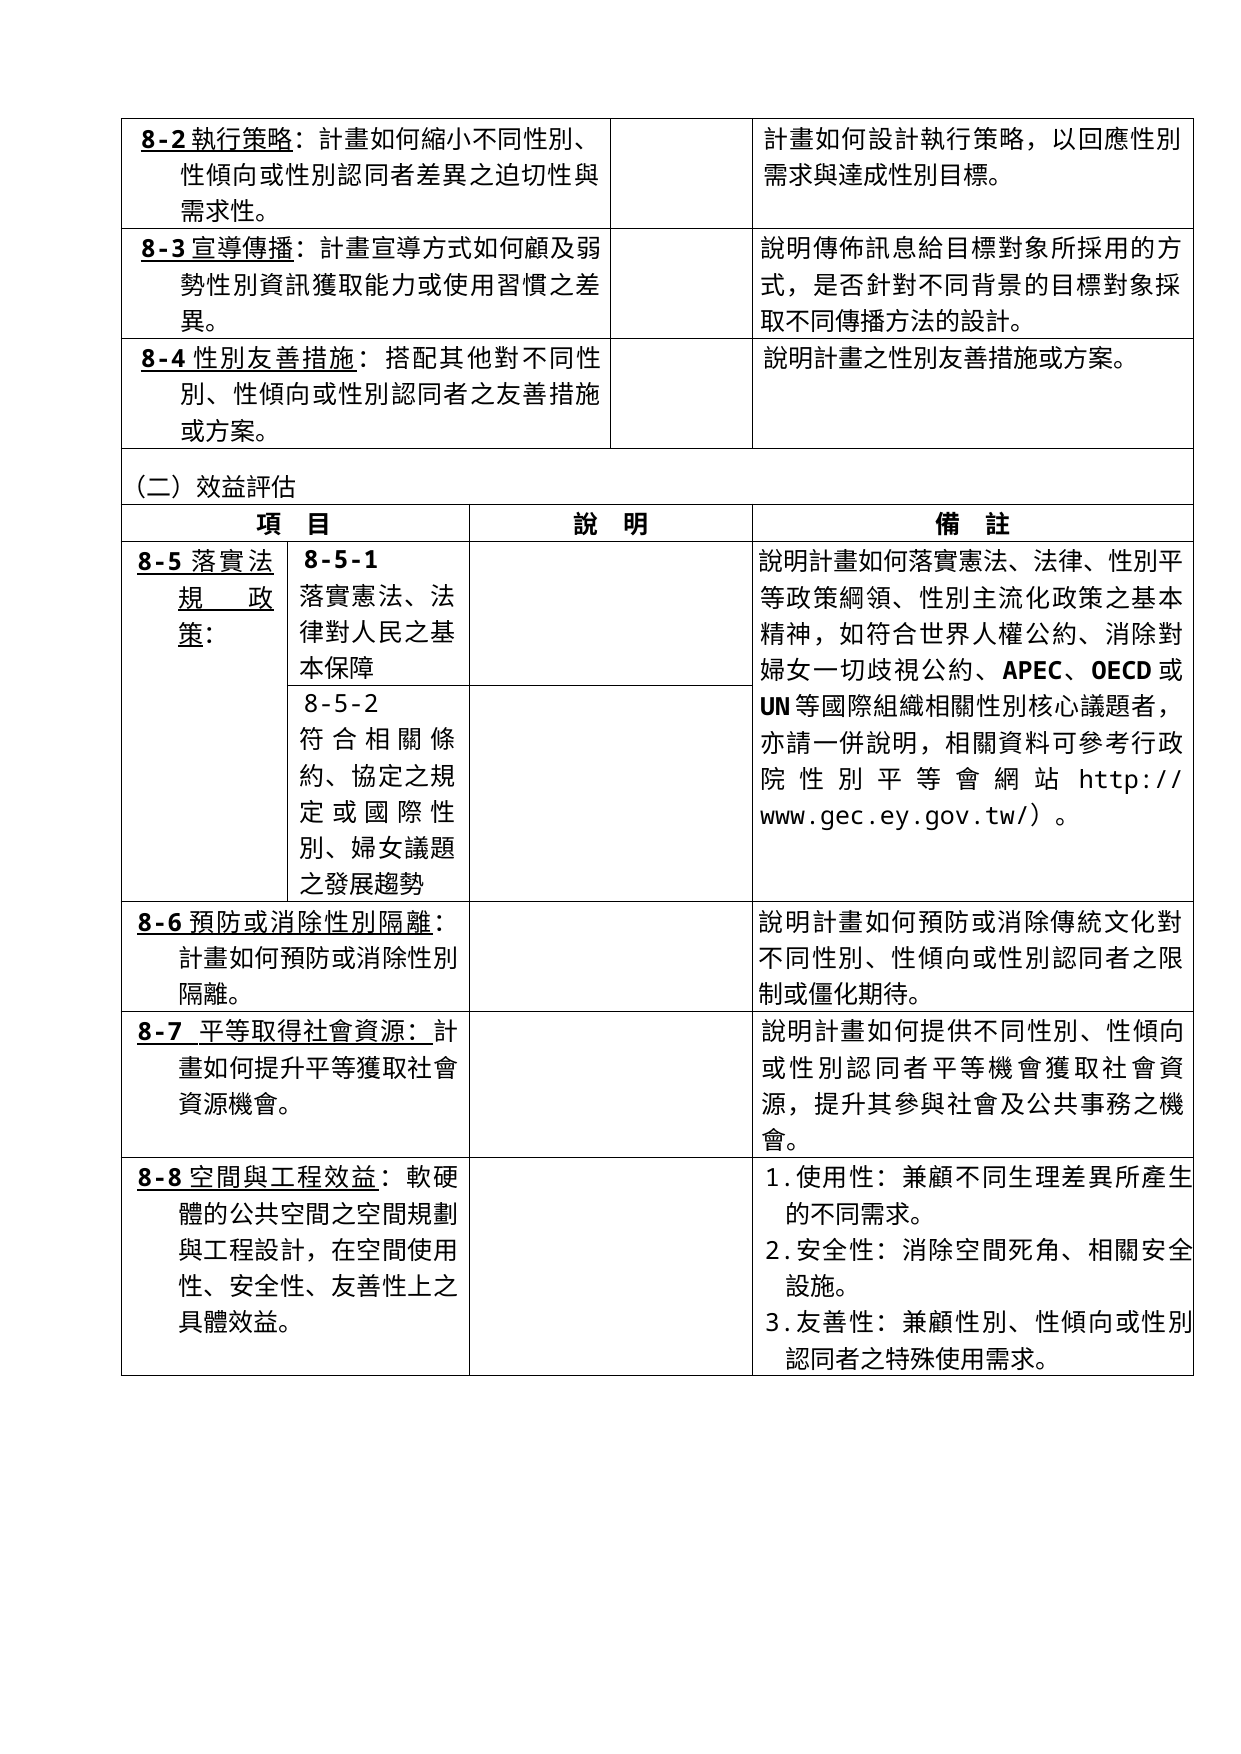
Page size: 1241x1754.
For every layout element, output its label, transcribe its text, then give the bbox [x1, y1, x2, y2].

table_cell 說明傳佈訊息給目標對象所採用的方式，是否針對不同背景的目標對象採取不同傳播方法的設計。 [753, 229, 1193, 338]
table_cell 8-4性別友善措施：搭配其他對不同性別、性傾向或性別認同者之友善措施或方案。 [122, 339, 610, 447]
table_cell [611, 119, 752, 228]
table_cell 8-3宣導傳播：計畫宣導方式如何顧及弱勢性別資訊獲取能力或使用習慣之差異。 [122, 229, 610, 338]
table_cell 1.使用性：兼顧不同生理差異所產生的不同需求。 2.安全性：消除空間死角、相關安全設施。 3.友善性：兼顧性別、性傾向或性別認同者之特殊使用需求。 [753, 1158, 1193, 1375]
table_cell 說明計畫如何提供不同性別、性傾向或性別認同者平等機會獲取社會資源，提升其參與社會及公共事務之機會。 [753, 1012, 1193, 1157]
table_cell （二）效益評估 [122, 449, 1193, 503]
table_cell 計畫如何設計執行策略，以回應性別需求與達成性別目標。 [753, 119, 1193, 228]
table_cell 說明計畫如何落實憲法、法律、性別平等政策綱領、性別主流化政策之基本精神，如符合世界人權公約、消除對婦女一切歧視公約、APEC、OECD或UN等國際組織相關性別核心議題者，亦請一併說明，相關資料可參考行政院性別平等會網站http://www.gec.ey.gov.tw/）。 [753, 542, 1193, 901]
table_cell 8-5-1 落實憲法、法律對人民之基本保障 [288, 542, 469, 685]
table_cell 8-2執行策略：計畫如何縮小不同性別、性傾向或性別認同者差異之迫切性與需求性。 [122, 119, 610, 228]
table_cell 說 明 [470, 505, 752, 541]
table_cell [611, 229, 752, 338]
table_cell [470, 686, 752, 901]
table_cell 8-7 平等取得社會資源：計畫如何提升平等獲取社會資源機會。 [122, 1012, 469, 1157]
table_cell [470, 1012, 752, 1157]
table_cell [470, 1158, 752, 1375]
table_cell 項 目 [122, 505, 469, 541]
table_cell [470, 902, 752, 1011]
table_cell 說明計畫如何預防或消除傳統文化對不同性別、性傾向或性別認同者之限制或僵化期待。 [753, 902, 1193, 1011]
table_cell 8-5-2 符合相關條約、協定之規定或國際性別、婦女議題之發展趨勢 [288, 686, 469, 901]
table_cell 說明計畫之性別友善措施或方案。 [753, 339, 1193, 447]
table_cell 8-6預防或消除性別隔離：計畫如何預防或消除性別隔離。 [122, 902, 469, 1011]
table_cell [470, 542, 752, 685]
table_cell 8-8空間與工程效益：軟硬體的公共空間之空間規劃與工程設計，在空間使用性、安全性、友善性上之具體效益。 [122, 1158, 469, 1375]
table_cell 備 註 [753, 505, 1193, 541]
table_cell [611, 339, 752, 447]
table_cell 8-5落實法規政策： [122, 542, 287, 901]
